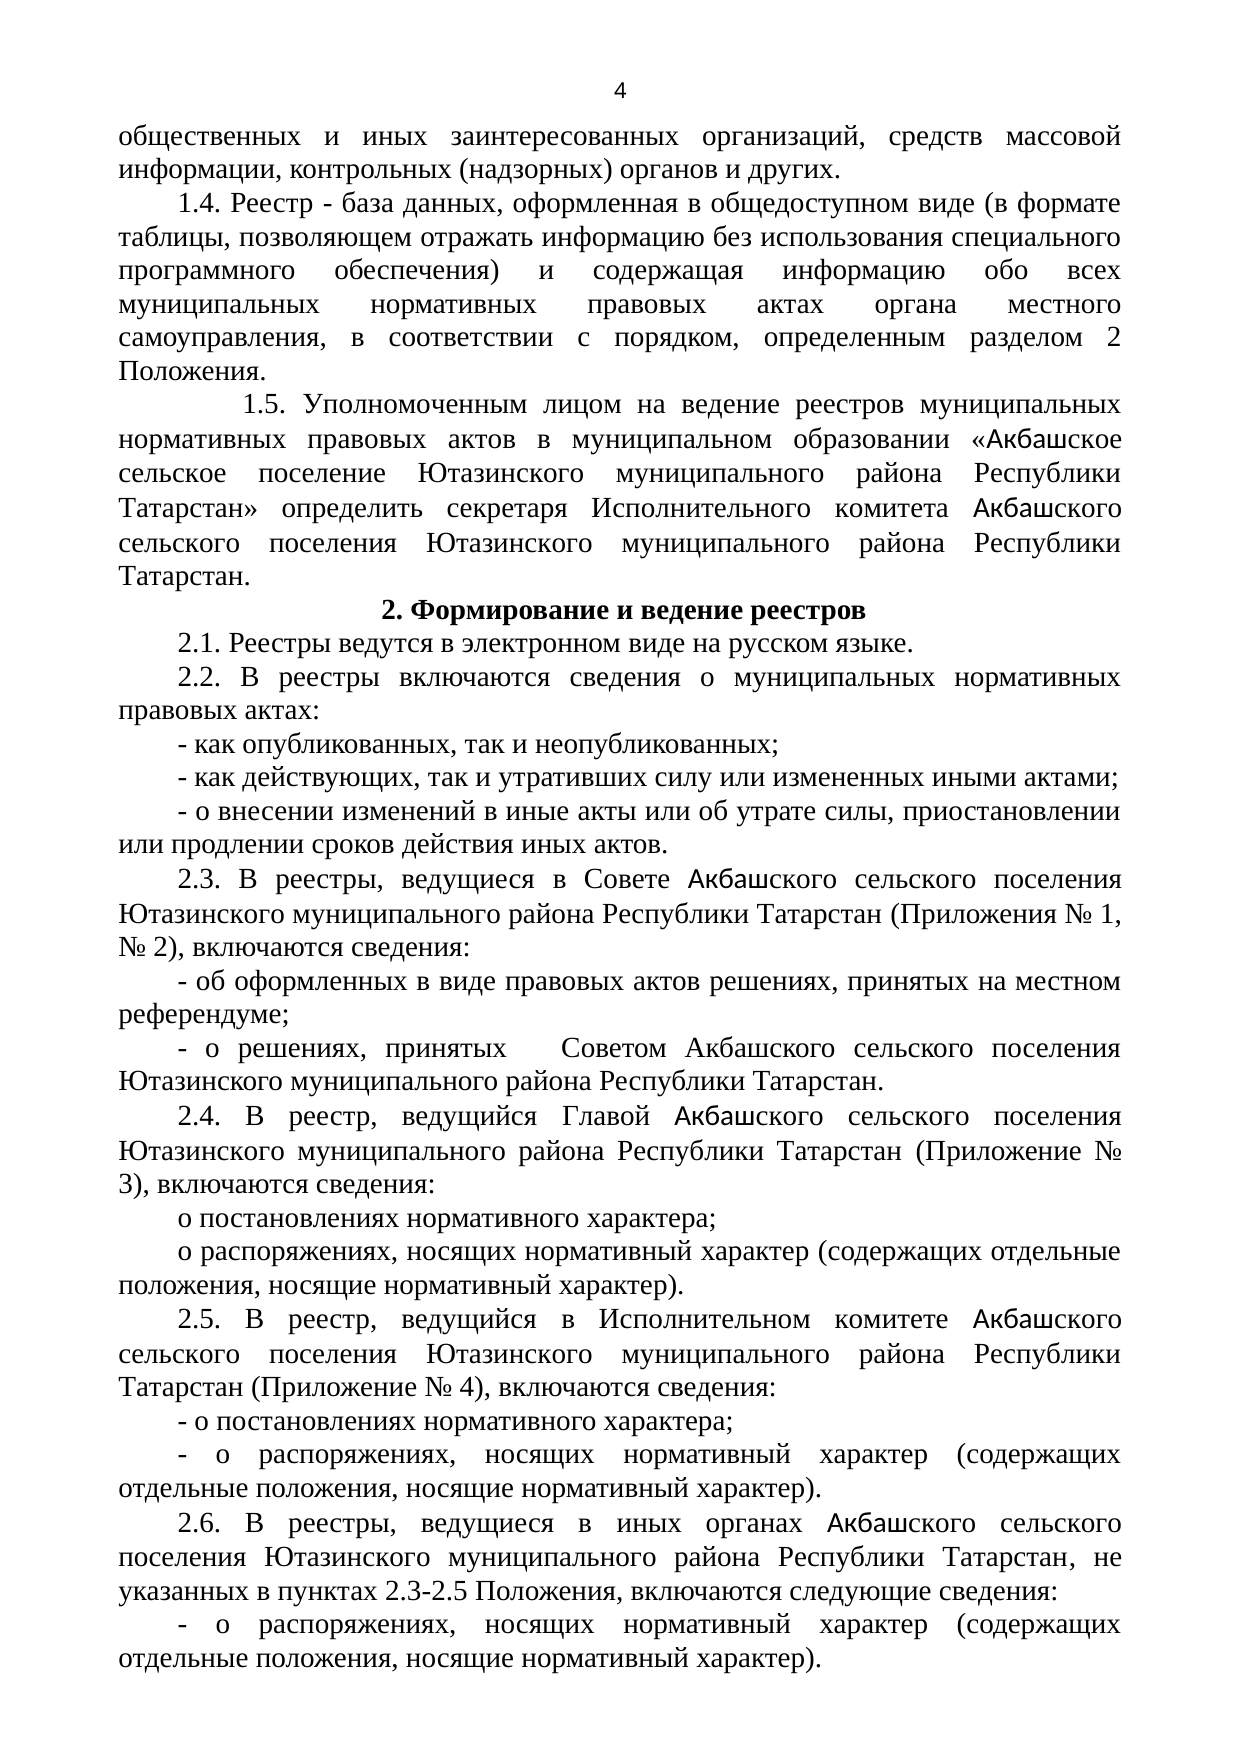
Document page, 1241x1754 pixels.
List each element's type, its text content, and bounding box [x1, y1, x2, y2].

text общественных и иных заинтересованных организаций, средств массовой информации, контрольных (надзорных) органов и других. [118, 118, 1122, 185]
text - о внесении изменений в иные акты или об утрате силы, приостановлении или продлении сроков действия иных актов. [118, 793, 1122, 860]
text - о постановлениях нормативного характера; [118, 1403, 1122, 1437]
text - о распоряжениях, носящих нормативный характер (содержащих отдельные положения, носящие нормативный характер). [118, 1437, 1122, 1504]
text 2.6. В реестры, ведущиеся в иных органах Акбашского сельского поселения Ютазинского муниципального района Республики Татарстан, не указанных в пунктах 2.3-2.5 Положения, включаются следующие сведения: [118, 1504, 1122, 1606]
text 2.1. Реестры ведутся в электронном виде на русском языке. [118, 625, 1122, 659]
text 2.5. В реестр, ведущийся в Исполнительном комитете Акбашского сельского поселения Ютазинского муниципального района Республики Татарстан (Приложение № 4), включаются сведения: [118, 1300, 1122, 1403]
text 2. Формирование и ведение реестров [118, 592, 1122, 625]
text о постановлениях нормативного характера; [118, 1200, 1122, 1233]
text - как действующих, так и утративших силу или измененных иными актами; [118, 759, 1122, 793]
text - о распоряжениях, носящих нормативный характер (содержащих отдельные положения, носящие нормативный характер). [118, 1606, 1122, 1673]
text о распоряжениях, носящих нормативный характер (содержащих отдельные положения, носящие нормативный характер). [118, 1233, 1122, 1300]
text 2.4. В реестр, ведущийся Главой Акбашского сельского поселения Ютазинского муниципального района Республики Татарстан (Приложение № 3), включаются сведения: [118, 1097, 1122, 1200]
text - как опубликованных, так и неопубликованных; [118, 726, 1122, 759]
text 2.2. В реестры включаются сведения о муниципальных нормативных правовых актах: [118, 659, 1122, 726]
text 2.3. В реестры, ведущиеся в Совете Акбашского сельского поселения Ютазинского муниципального района Республики Татарстан (Приложения № 1, № 2), включаются сведения: [118, 860, 1122, 963]
text 1.4. Реестр - база данных, оформленная в общедоступном виде (в формате таблицы, позволяющем отражать информацию без использования специального программного обеспечения) и содержащая информацию обо всех муниципальных нормативных правовых актах органа местного самоуправления, в соответствии с порядком, определенным разделом 2 Положения. [118, 185, 1122, 386]
text - об оформленных в виде правовых актов решениях, принятых на местном референдуме; [118, 963, 1122, 1030]
text 1.5. Уполномоченным лицом на ведение реестров муниципальных нормативных правовых актов в муниципальном образовании «Акбашское сельское поселение Ютазинского муниципального района Республики Татарстан» определить секретаря Исполнительного комитета Акбашского сельского поселения Ютазинского муниципального района Республики Татарстан. [118, 386, 1122, 592]
text - о решениях, принятых Советом Акбашского сельского поселения Ютазинского муниципального района Республики Татарстан. [118, 1030, 1122, 1097]
